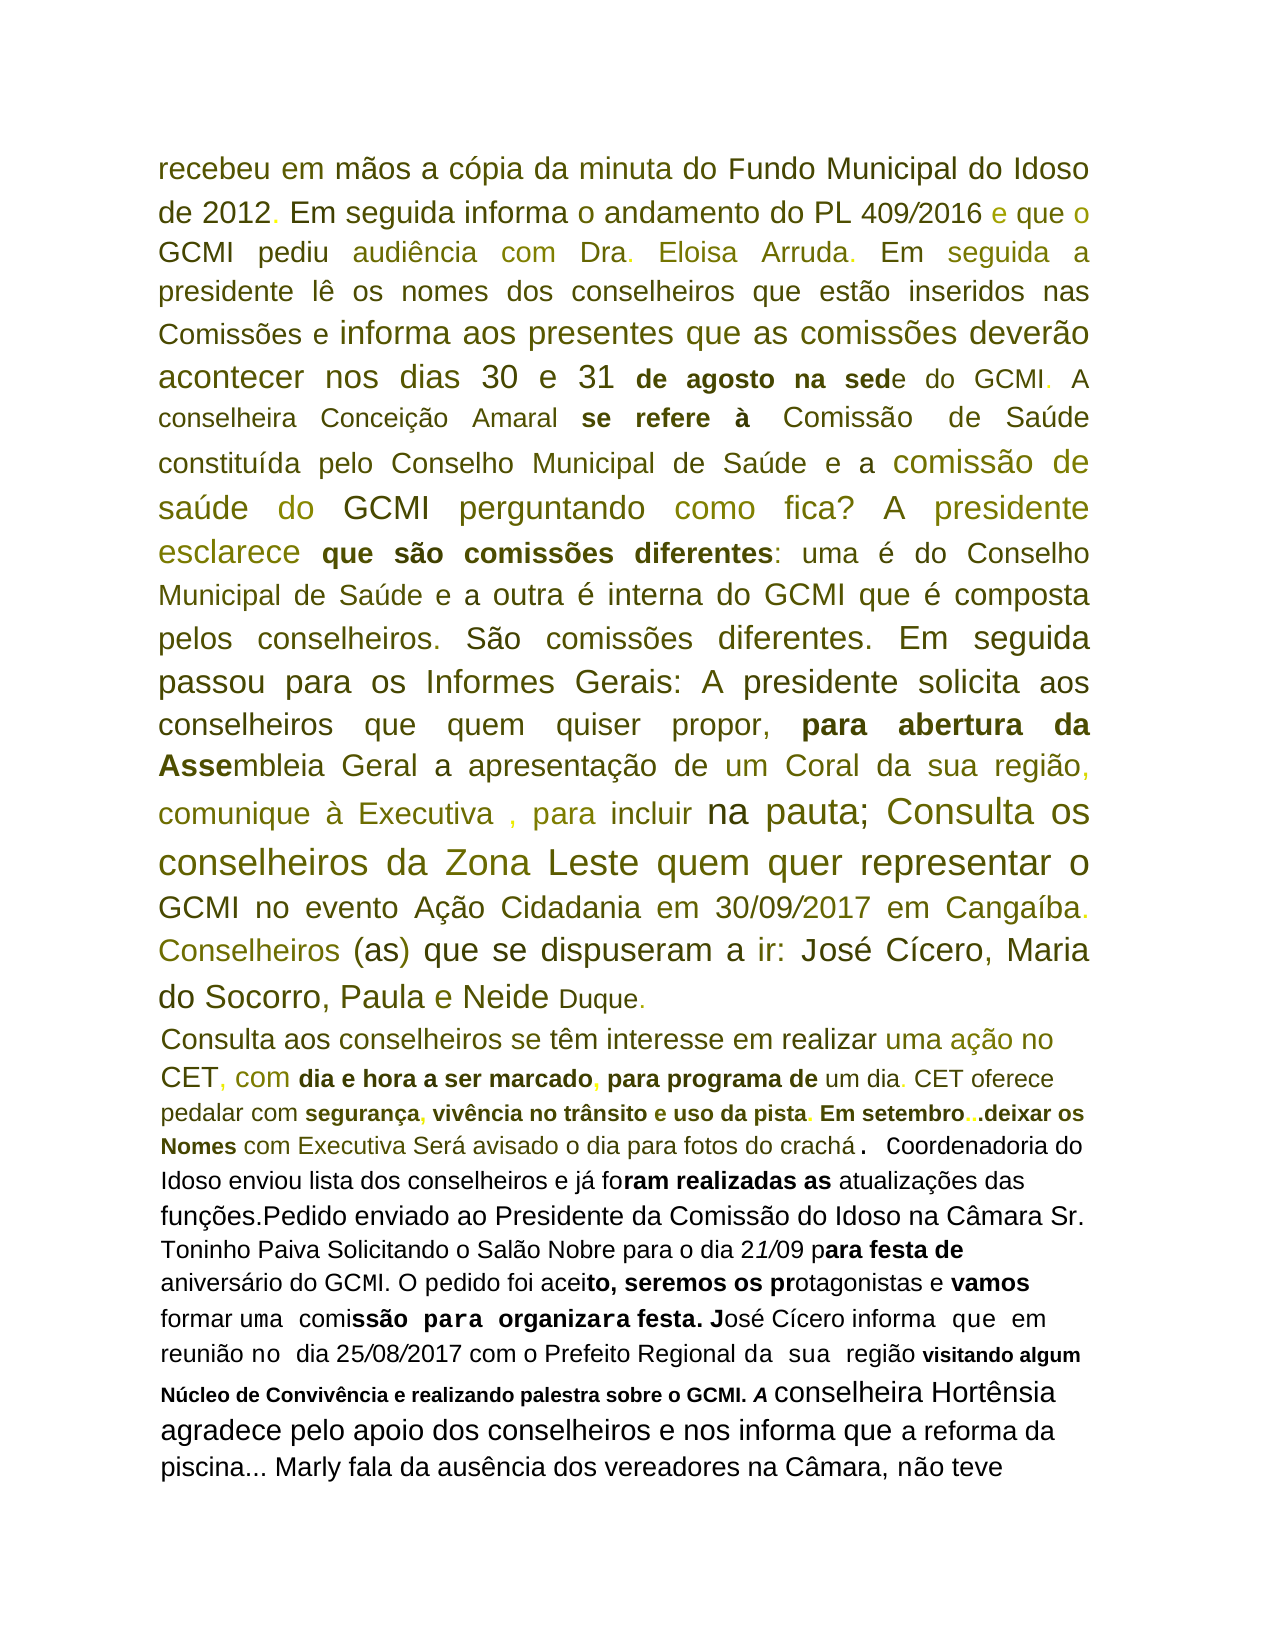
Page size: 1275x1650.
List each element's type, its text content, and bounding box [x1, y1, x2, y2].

text Consulta aos conselheiros se têm interesse em realizar uma ação no CET, com dia e hora a ser marcado, para programa de um dia. CET oferece pedalar com segurança, vivência no trânsito e uso da pista. Em setembro...deixar os Nomes com Executiva Será avisado o dia para fotos do crachá. Coordenadoria do Idoso enviou lista dos conselheiros e já foram realizadas as atualizações das funções.Pedido enviado ao Presidente da Comissão do Idoso na Câmara Sr. Toninho Paiva Solicitando o Salão Nobre para o dia 21/09 para festa de aniversário do GCMI. O pedido foi aceito, seremos os protagonistas e vamos formar uma comissão para organizara festa. José Cícero informa que em reunião no dia 25/08/2017 com o Prefeito Regional da sua região visitando algum Núcleo de Convivência e realizando palestra sobre o GCMI. A conselheira Hortênsia agradece pelo apoio dos conselheiros e nos informa que a reforma da piscina... Marly fala da ausência dos vereadores na Câmara, não teve [160, 1022, 1091, 1485]
text recebeu em mãos a cópia da minuta do Fundo Municipal do Idoso de 2012. Em seguida informa o andamento do PL 409/2016 e que o GCMI pediu audiência com Dra. Eloisa Arruda. Em seguida a presidente lê os nomes dos conselheiros que estão inseridos nas Comissões e informa aos presentes que as comissões deverão acontecer nos dias 30 e 31 de agosto na sede do GCMI. A conselheira Conceição Amaral se refere à Comissão de Saúde constituída pelo Conselho Municipal de Saúde e a comissão de saúde do GCMI perguntando como fica? A presidente esclarece que são comissões diferentes: uma é do Conselho Municipal de Saúde e a outra é interna do GCMI que é composta pelos conselheiros. São comissões diferentes. Em seguida passou para os Informes Gerais: A presidente solicita aos conselheiros que quem quiser propor, para abertura da Assembleia Geral a apresentação de um Coral da sua região, comunique à Executiva , para incluir na pauta; Consulta os conselheiros da Zona Leste quem quer representar o GCMI no evento Ação Cidadania em 30/09/2017 em Cangaíba. Conselheiros (as) que se dispuseram a ir: José Cícero, Maria do Socorro, Paula e Neide Duque. [150, 150, 1090, 1016]
